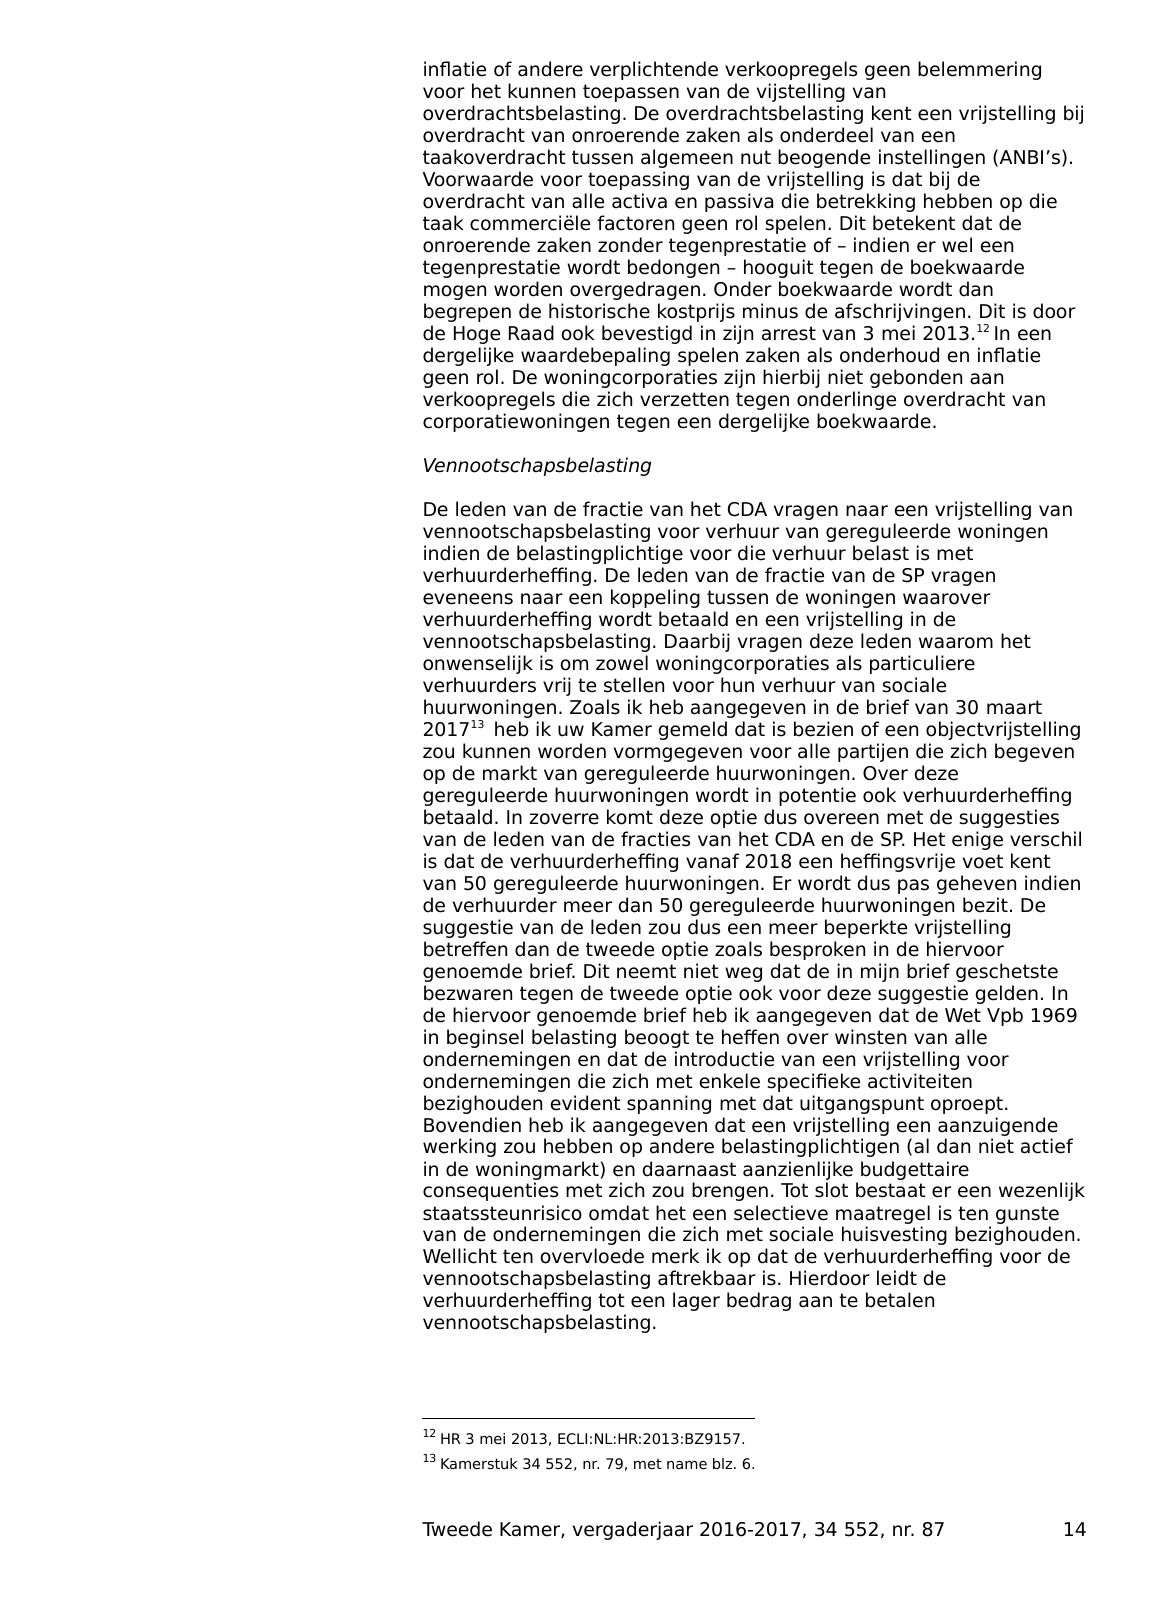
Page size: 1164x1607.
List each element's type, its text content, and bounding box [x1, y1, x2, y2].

text De leden van de fractie van het CDA vragen naar een vrijstelling van vennootschapsbelasting voor verhuur van gereguleerde woningen indien de belastingplichtige voor die verhuur belast is met verhuurderheffing. De leden van de fractie van de SP vragen eveneens naar een koppeling tussen de woningen waarover verhuurderheffing wordt betaald en een vrijstelling in de vennootschapsbelasting. Daarbij vragen deze leden waarom het onwenselijk is om zowel woningcorporaties als particuliere verhuurders vrij te stellen voor hun verhuur van sociale huurwoningen. Zoals ik heb aangegeven in de brief van 30 maart 2017 heb ik uw Kamer gemeld dat is bezien of een objectvrijstelling zou kunnen worden vormgegeven voor alle partijen die zich begeven op de markt van gereguleerde huurwoningen. Over deze gereguleerde huurwoningen wordt in potentie ook verhuurderheffing betaald. In zoverre komt deze optie dus overeen met de suggesties van de leden van de fracties van het CDA en de SP. Het enige verschil is dat de verhuurderheffing vanaf 2018 een heffingsvrije voet kent van 50 gereguleerde huurwoningen. Er wordt dus pas geheven indien de verhuurder meer dan 50 gereguleerde huurwoningen bezit. De suggestie van de leden zou dus een meer beperkte vrijstelling betreffen dan de tweede optie zoals besproken in de hiervoor genoemde brief. Dit neemt niet weg dat de in mijn brief geschetste bezwaren tegen de tweede optie ook voor deze suggestie gelden. In de hiervoor genoemde brief heb ik aangegeven dat de Wet Vpb 1969 in beginsel belasting beoogt te heffen over winsten van alle ondernemingen en dat de introductie van een vrijstelling voor ondernemingen die zich met enkele specifieke activiteiten bezighouden evident spanning met dat uitgangspunt oproept. Bovendien heb ik aangegeven dat een vrijstelling een aanzuigende werking zou hebben op andere belastingplichtigen (al dan niet actief in de woningmarkt) en daarnaast aanzienlijke budgettaire consequenties met zich zou brengen. Tot slot bestaat er een wezenlijk staatssteunrisico omdat het een selectieve maatregel is ten gunste van de ondernemingen die zich met sociale huisvesting bezighouden. Wellicht ten overvloede merk ik op dat de verhuurderheffing voor de vennootschapsbelasting aftrekbaar is. Hierdoor leidt de verhuurderheffing tot een lager bedrag aan te betalen vennootschapsbelasting. [422, 499, 1087, 1334]
text inflatie of andere verplichtende verkoopregels geen belemmering voor het kunnen toepassen van de vijstelling van overdrachtsbelasting. De overdrachtsbelasting kent een vrijstelling bij overdracht van onroerende zaken als onderdeel van een taakoverdracht tussen algemeen nut beogende instellingen (ANBI’s). Voorwaarde voor toepassing van de vrijstelling is dat bij de overdracht van alle activa en passiva die betrekking hebben op die taak commerciële factoren geen rol spelen. Dit betekent dat de onroerende zaken zonder tegenprestatie of – indien er wel een tegenprestatie wordt bedongen – hooguit tegen de boekwaarde mogen worden overgedragen. Onder boekwaarde wordt dan begrepen de historische kostprijs minus de afschrijvingen. Dit is door de Hoge Raad ook bevestigd in zijn arrest van 3 mei 2013.In een dergelijke waardebepaling spelen zaken als onderhoud en inflatie geen rol. De woningcorporaties zijn hierbij niet gebonden aan verkoopregels die zich verzetten tegen onderlinge overdracht van corporatiewoningen tegen een dergelijke boekwaarde. [422, 59, 1087, 433]
text Kamerstuk 34 552, nr. 79, met name blz. 6. [422, 1452, 1087, 1474]
text HR 3 mei 2013, ECLI:NL:HR:2013:BZ9157. [422, 1427, 1087, 1449]
subtitle Vennootschapsbelasting [422, 455, 1087, 477]
